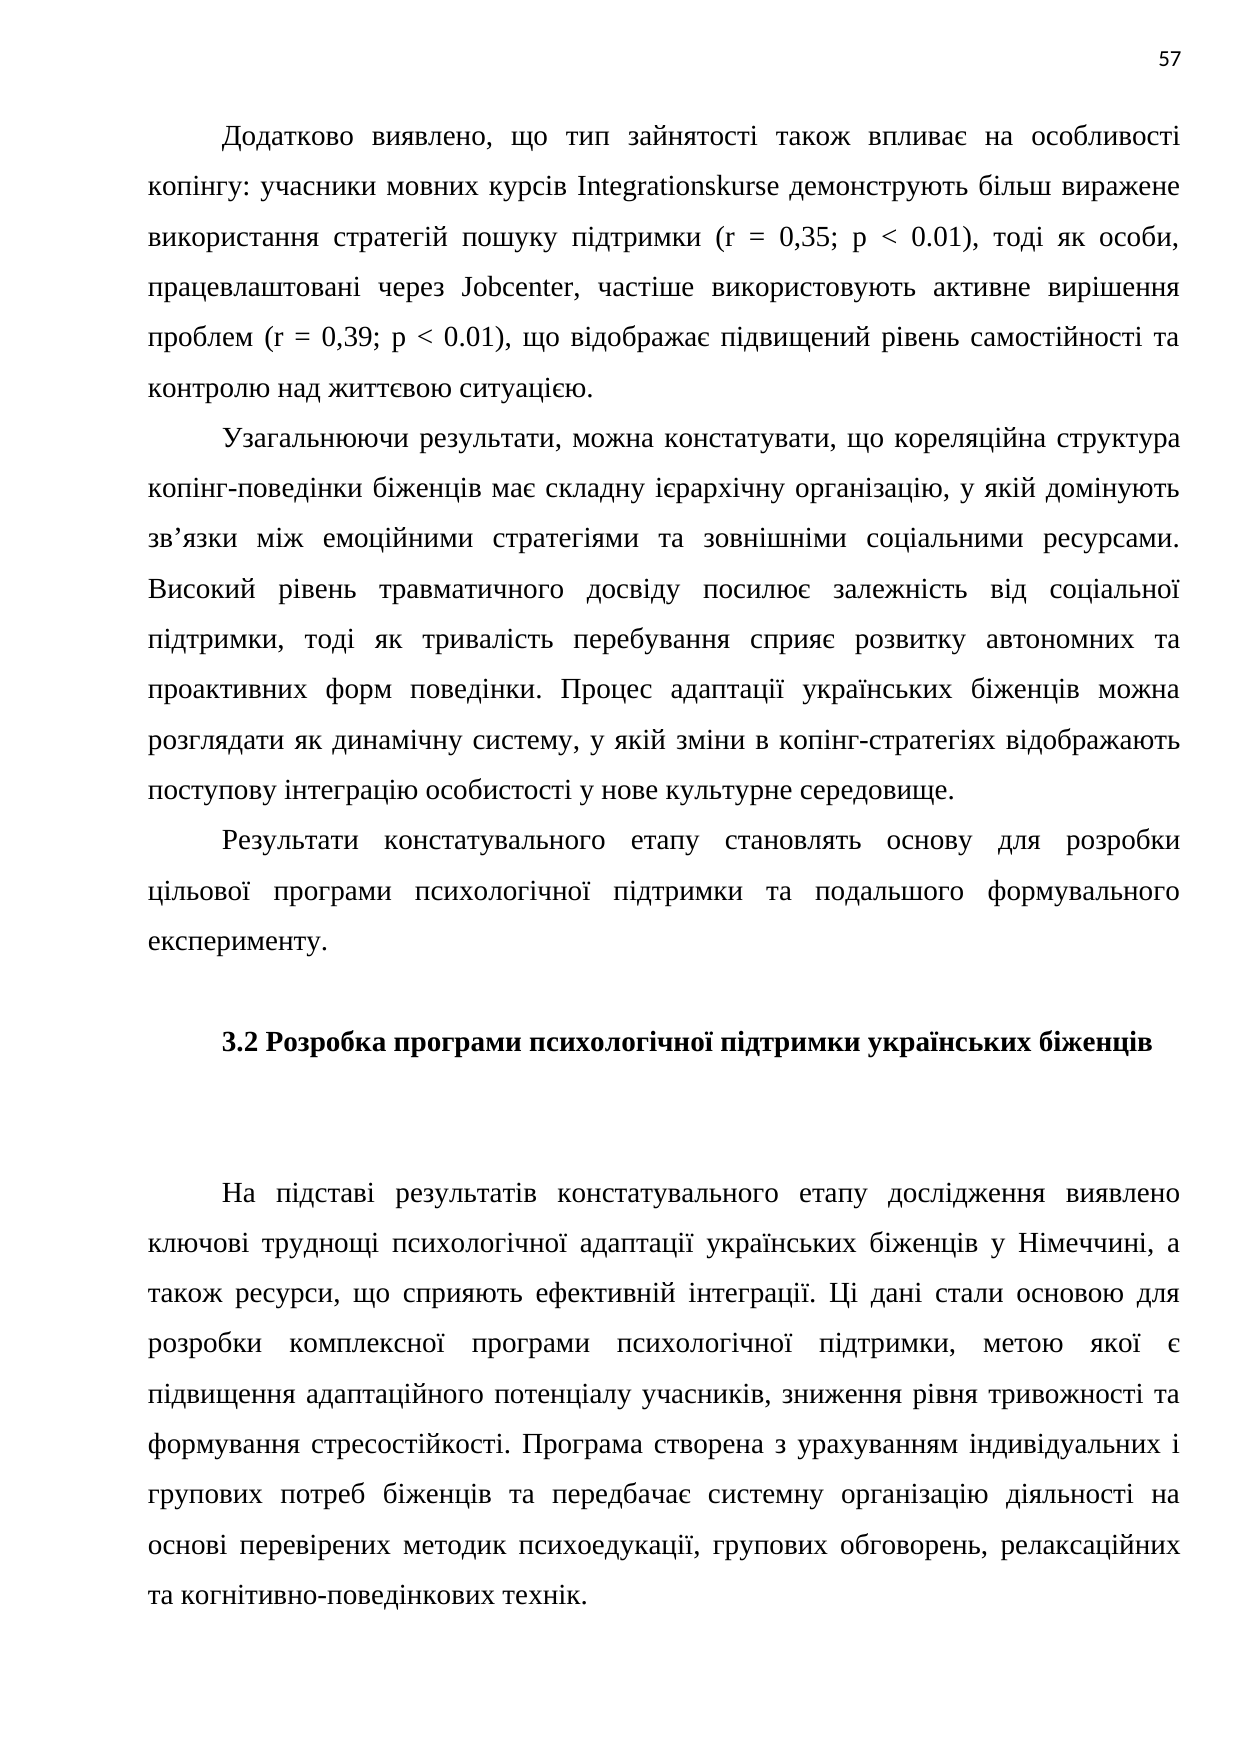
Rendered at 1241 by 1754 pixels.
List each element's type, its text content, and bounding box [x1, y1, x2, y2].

subtitle 3.2 Розробка програми психологічної підтримки українських біженців [148, 1024, 1181, 1057]
text Додатково виявлено, що тип зайнятості також впливає на особливості копінгу: учасники мовних курсів Integrationskurse демонструють більш виражене використання стратегій пошуку підтримки (r = 0,35; p < 0.01), тоді як особи, працевлаштовані через Jobcenter, частіше використовують активне вирішення проблем (r = 0,39; p < 0.01), що відображає підвищений рівень самостійності та контролю над життєвою ситуацією. [148, 118, 1181, 403]
text Результати констатувального етапу становлять основу для розробки цільової програми психологічної підтримки та подальшого формувального експерименту. [148, 822, 1181, 957]
text На підставі результатів констатувального етапу дослідження виявлено ключові труднощі психологічної адаптації українських біженців у Німеччині, а також ресурси, що сприяють ефективній інтеграції. Ці дані стали основою для розробки комплексної програми психологічної підтримки, метою якої є підвищення адаптаційного потенціалу учасників, зниження рівня тривожності та формування стресостійкості. Програма створена з урахуванням індивідуальних і групових потреб біженців та передбачає системну організацію діяльності на основі перевірених методик психоедукації, групових обговорень, релаксаційних та когнітивно-поведінкових технік. [148, 1175, 1181, 1611]
text Узагальнюючи результати, можна констатувати, що кореляційна структура копінг-поведінки біженців має складну ієрархічну організацію, у якій домінують зв’язки між емоційними стратегіями та зовнішніми соціальними ресурсами. Високий рівень травматичного досвіду посилює залежність від соціальної підтримки, тоді як тривалість перебування сприяє розвитку автономних та проактивних форм поведінки. Процес адаптації українських біженців можна розглядати як динамічну систему, у якій зміни в копінг-стратегіях відображають поступову інтеграцію особистості у нове культурне середовище. [148, 420, 1181, 806]
